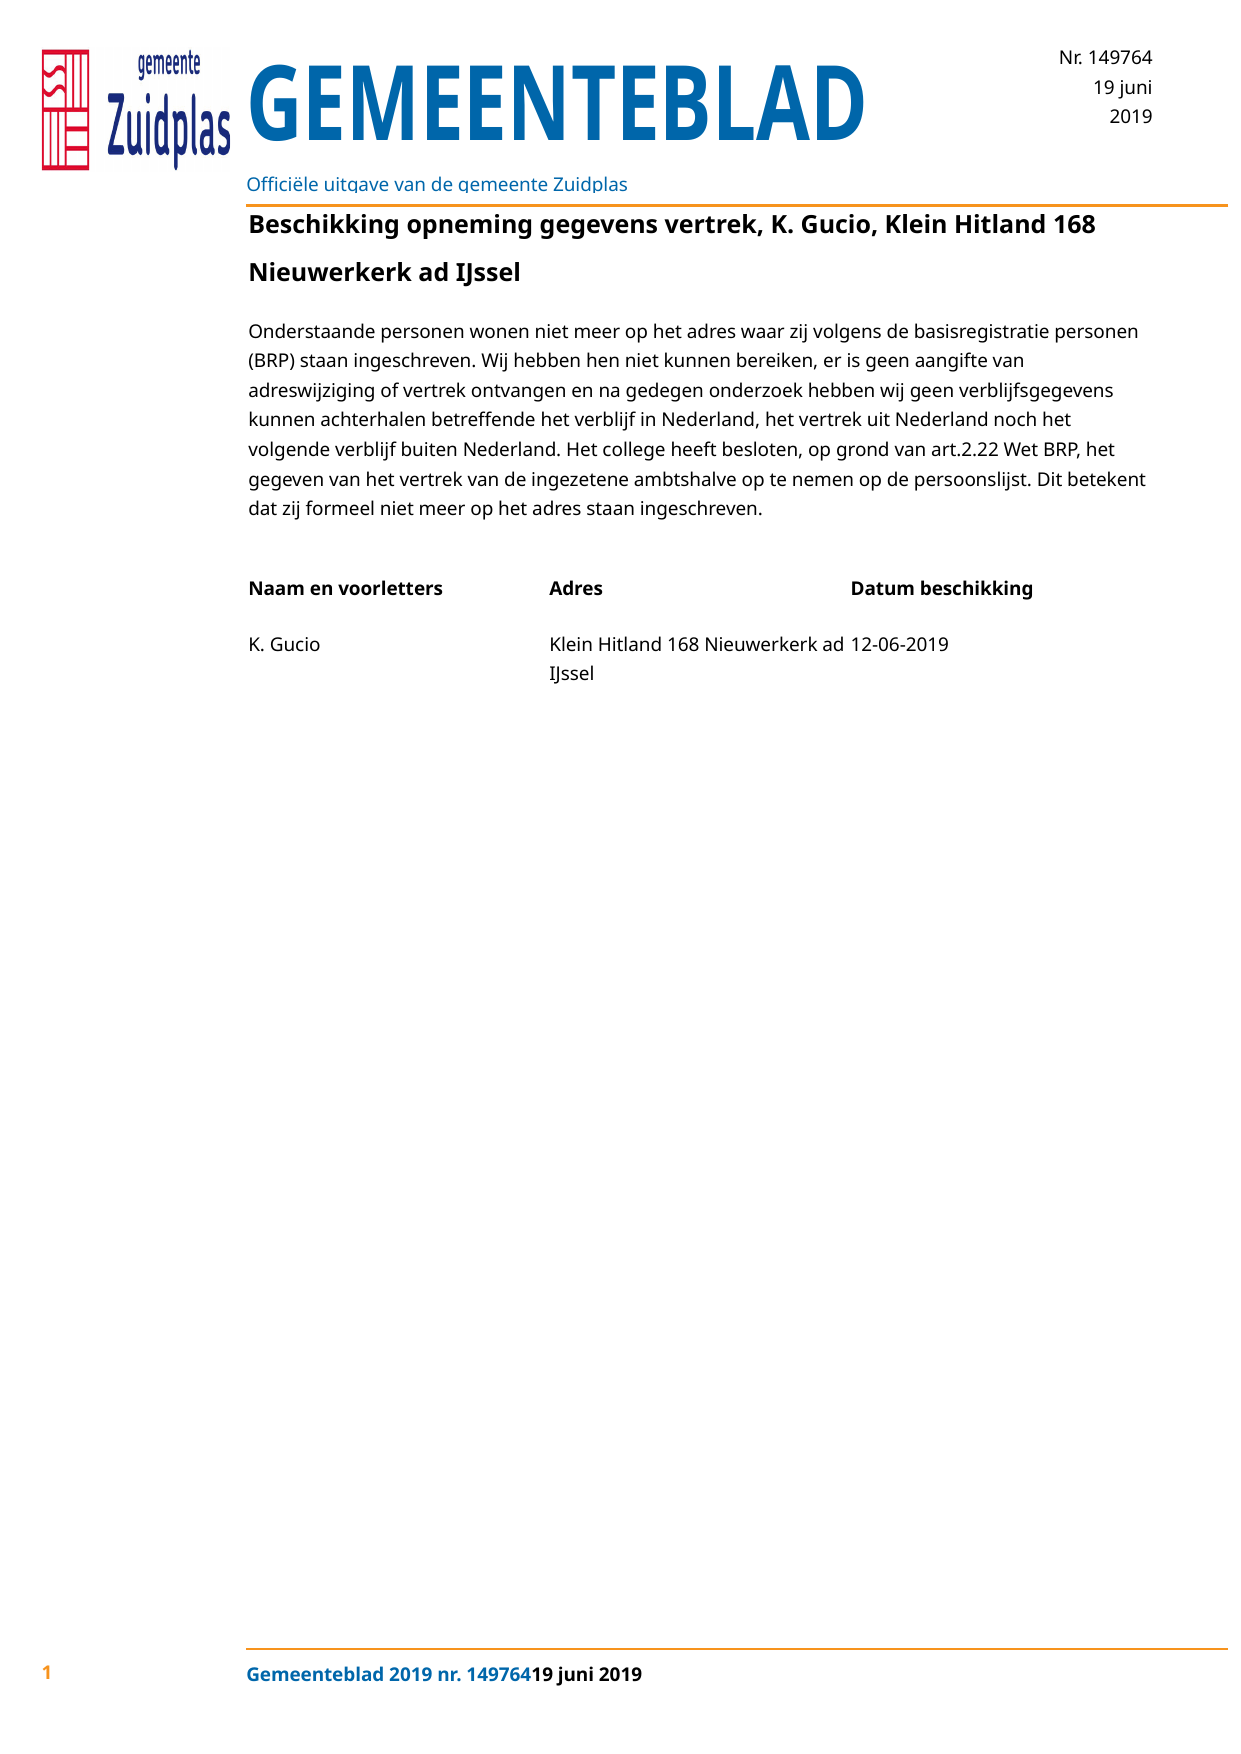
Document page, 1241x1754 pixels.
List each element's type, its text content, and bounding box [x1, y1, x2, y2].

table_header Naam en voorletters [248, 576, 549, 631]
text Beschikking opneming gegevens vertrek, K. Gucio, Klein Hitland 168 Nieuwerkerk ad IJssel [248, 207, 1152, 288]
table_cell 12-06-2019 [850, 631, 1152, 686]
table_cell Klein Hitland 168 Nieuwerkerk ad IJssel [549, 631, 850, 686]
picture [41, 47, 231, 172]
table_header Adres [549, 576, 850, 631]
table_header Datum beschikking [850, 576, 1152, 631]
text Onderstaande personen wonen niet meer op het adres waar zij volgens de basisregistratie personen (BRP) staan ingeschreven. Wij hebben hen niet kunnen bereiken, er is geen aangifte van adreswijziging of vertrek ontvangen en na gedegen onderzoek hebben wij geen verblijfsgegevens kunnen achterhalen betreffende het verblijf in Nederland, het vertrek uit Nederland noch het volgende verblijf buiten Nederland. Het college heeft besloten, op grond van art.2.22 Wet BRP, het gegeven van het vertrek van de ingezetene ambtshalve op te nemen op de persoonslijst. Dit betekent dat zij formeel niet meer op het adres staan ingeschreven. [248, 318, 1152, 521]
table_cell K. Gucio [248, 631, 549, 686]
